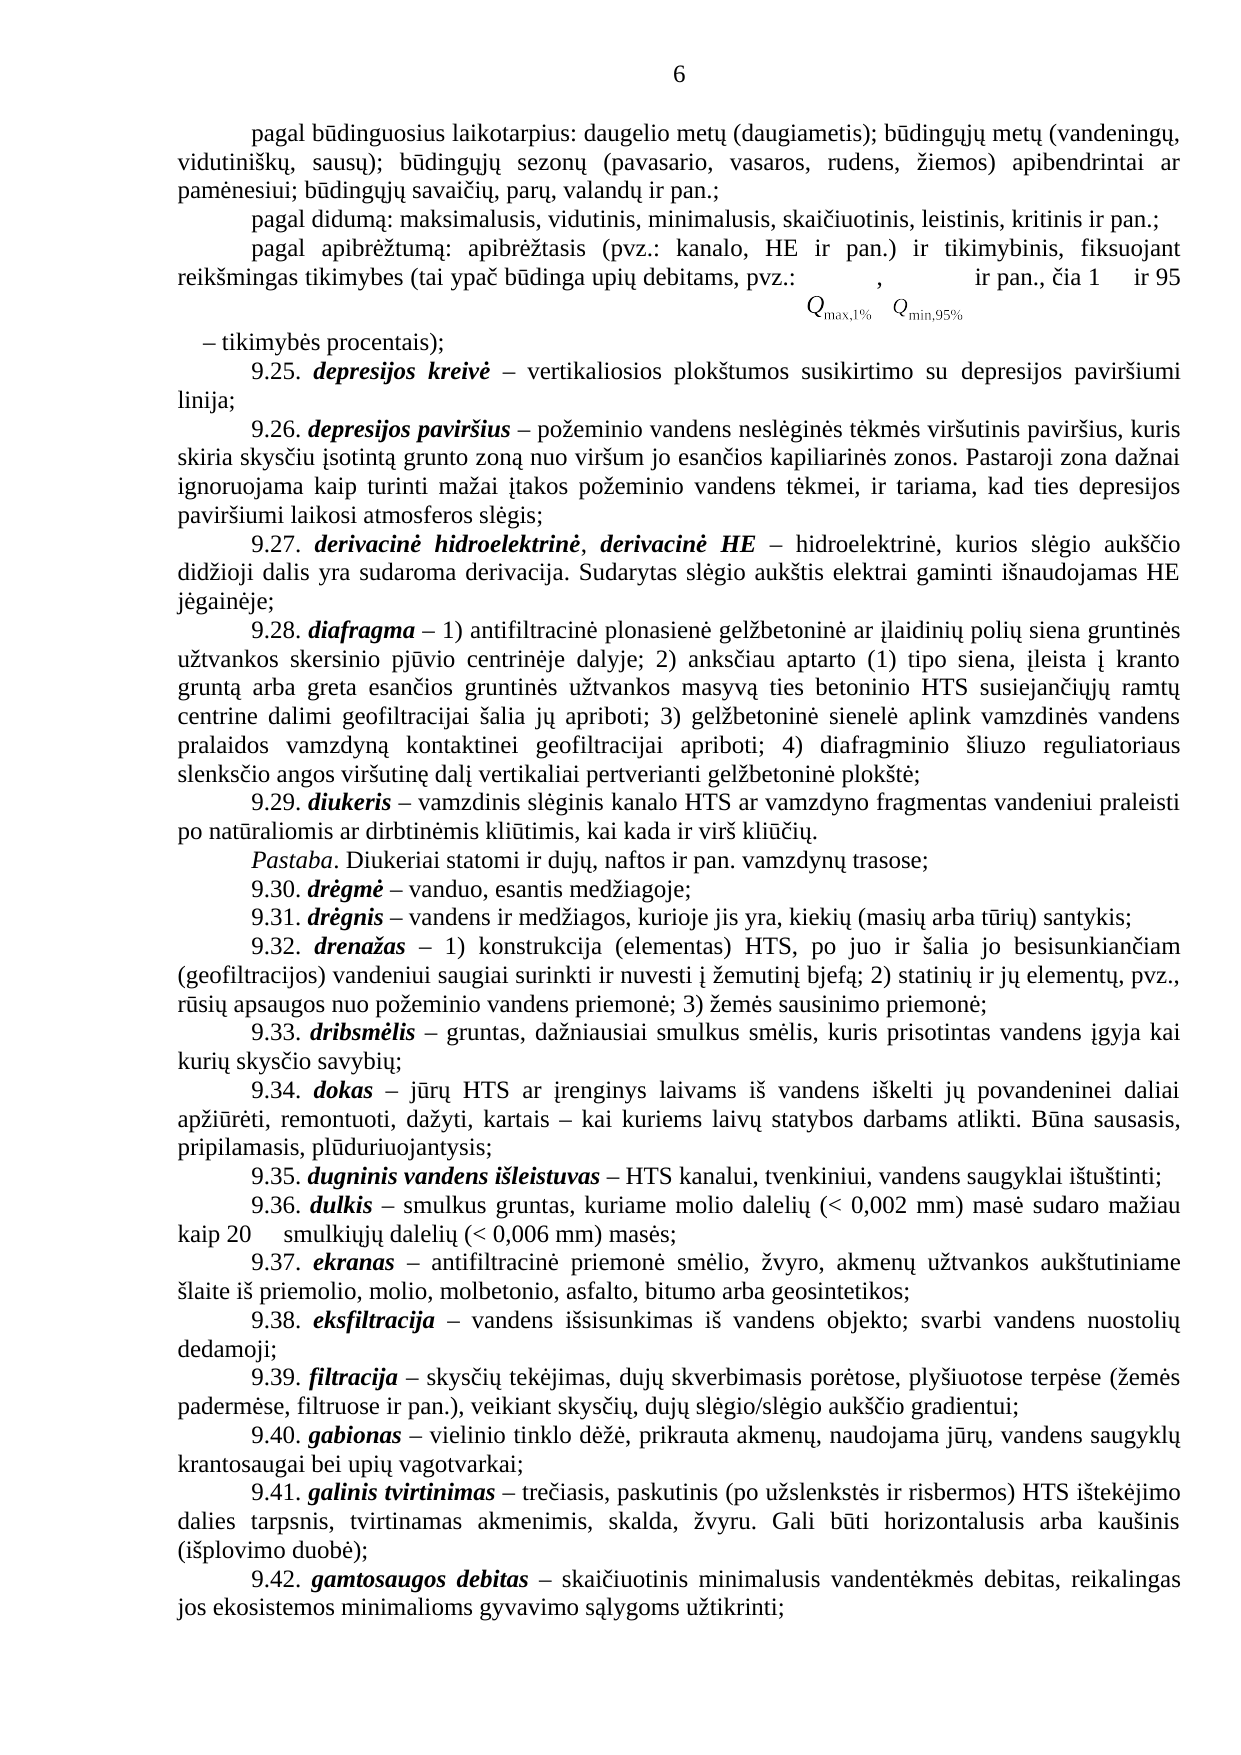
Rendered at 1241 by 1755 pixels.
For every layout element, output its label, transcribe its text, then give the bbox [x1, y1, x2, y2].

text pagal apibrėžtumą: apibrėžtasis (pvz.: kanalo, HE ir pan.) ir tikimybinis, fiksuojant reikšmingas tikimybes (tai ypač būdinga upių debitams, pvz.: , ir pan., čia 1  ir 95  – tikimybės procentais); [177, 233, 1181, 356]
text 9.40. gabionas – vielinio tinklo dėžė, prikrauta akmenų, naudojama jūrų, vandens saugyklų krantosaugai bei upių vagotvarkai; [177, 1420, 1181, 1477]
text 9.27. derivacinė hidroelektrinė, derivacinė HE – hidroelektrinė, kurios slėgio aukščio didžioji dalis yra sudaroma derivacija. Sudarytas slėgio aukštis elektrai gaminti išnaudojamas HE jėgainėje; [177, 529, 1181, 615]
text 9.29. diukeris – vamzdinis slėginis kanalo HTS ar vamzdyno fragmentas vandeniui praleisti po natūraliomis ar dirbtinėmis kliūtimis, kai kada ir virš kliūčių. [177, 787, 1181, 845]
text 9.26. depresijos paviršius – požeminio vandens neslėginės tėkmės viršutinis paviršius, kuris skiria skysčiu įsotintą grunto zoną nuo viršum jo esančios kapiliarinės zonos. Pastaroji zona dažnai ignoruojama kaip turinti mažai įtakos požeminio vandens tėkmei, ir tariama, kad ties depresijos paviršiumi laikosi atmosferos slėgis; [177, 414, 1181, 529]
text 9.33. dribsmėlis – gruntas, dažniausiai smulkus smėlis, kuris prisotintas vandens įgyja kai kurių skysčio savybių; [177, 1017, 1181, 1075]
text 9.36. dulkis – smulkus gruntas, kuriame molio dalelių (< 0,002 mm) masė sudaro mažiau kaip 20  smulkiųjų dalelių (< 0,006 mm) masės; [177, 1190, 1181, 1247]
text pagal būdinguosius laikotarpius: daugelio metų (daugiametis); būdingųjų metų (vandeningų, vidutiniškų, sausų); būdingųjų sezonų (pavasario, vasaros, rudens, žiemos) apibendrintai ar pamėnesiui; būdingųjų savaičių, parų, valandų ir pan.; [177, 118, 1181, 204]
text 9.32. drenažas – 1) konstrukcija (elementas) HTS, po juo ir šalia jo besisunkiančiam (geofiltracijos) vandeniui saugiai surinkti ir nuvesti į žemutinį bjefą; 2) statinių ir jų elementų, pvz., rūsių apsaugos nuo požeminio vandens priemonė; 3) žemės sausinimo priemonė; [177, 931, 1181, 1017]
text 9.25. depresijos kreivė – vertikaliosios plokštumos susikirtimo su depresijos paviršiumi linija; [177, 356, 1181, 414]
text 9.39. filtracija – skysčių tekėjimas, dujų skverbimasis porėtose, plyšiuotose terpėse (žemės padermėse, filtruose ir pan.), veikiant skysčių, dujų slėgio/slėgio aukščio gradientui; [177, 1362, 1181, 1420]
text 9.28. diafragma – 1) antifiltracinė plonasienė gelžbetoninė ar įlaidinių polių siena gruntinės užtvankos skersinio pjūvio centrinėje dalyje; 2) anksčiau aptarto (1) tipo siena, įleista į kranto gruntą arba greta esančios gruntinės užtvankos masyvą ties betoninio HTS susiejančiųjų ramtų centrine dalimi geofiltracijai šalia jų apriboti; 3) gelžbetoninė sienelė aplink vamzdinės vandens pralaidos vamzdyną kontaktinei geofiltracijai apriboti; 4) diafragminio šliuzo reguliatoriaus slenksčio angos viršutinę dalį vertikaliai pertverianti gelžbetoninė plokštė; [177, 615, 1181, 787]
text 9.31. drėgnis – vandens ir medžiagos, kurioje jis yra, kiekių (masių arba tūrių) santykis; [177, 902, 1181, 931]
text 9.42. gamtosaugos debitas – skaičiuotinis minimalusis vandentėkmės debitas, reikalingas jos ekosistemos minimalioms gyvavimo sąlygoms užtikrinti; [177, 1564, 1181, 1621]
text pagal didumą: maksimalusis, vidutinis, minimalusis, skaičiuotinis, leistinis, kritinis ir pan.; [177, 204, 1181, 233]
text 9.41. galinis tvirtinimas – trečiasis, paskutinis (po užslenkstės ir risbermos) HTS ištekėjimo dalies tarpsnis, tvirtinamas akmenimis, skalda, žvyru. Gali būti horizontalusis arba kaušinis (išplovimo duobė); [177, 1477, 1181, 1564]
text 9.30. drėgmė – vanduo, esantis medžiagoje; [177, 874, 1181, 902]
text 9.34. dokas – jūrų HTS ar įrenginys laivams iš vandens iškelti jų povandeninei daliai apžiūrėti, remontuoti, dažyti, kartais – kai kuriems laivų statybos darbams atlikti. Būna sausasis, pripilamasis, plūduriuojantysis; [177, 1075, 1181, 1161]
text 9.35. dugninis vandens išleistuvas – HTS kanalui, tvenkiniui, vandens saugyklai ištuštinti; [177, 1161, 1181, 1190]
text 9.38. eksfiltracija – vandens išsisunkimas iš vandens objekto; svarbi vandens nuostolių dedamoji; [177, 1305, 1181, 1362]
text Pastaba. Diukeriai statomi ir dujų, naftos ir pan. vamzdynų trasose; [177, 845, 1181, 874]
text 9.37. ekranas – antifiltracinė priemonė smėlio, žvyro, akmenų užtvankos aukštutiniame šlaite iš priemolio, molio, molbetonio, asfalto, bitumo arba geosintetikos; [177, 1247, 1181, 1305]
